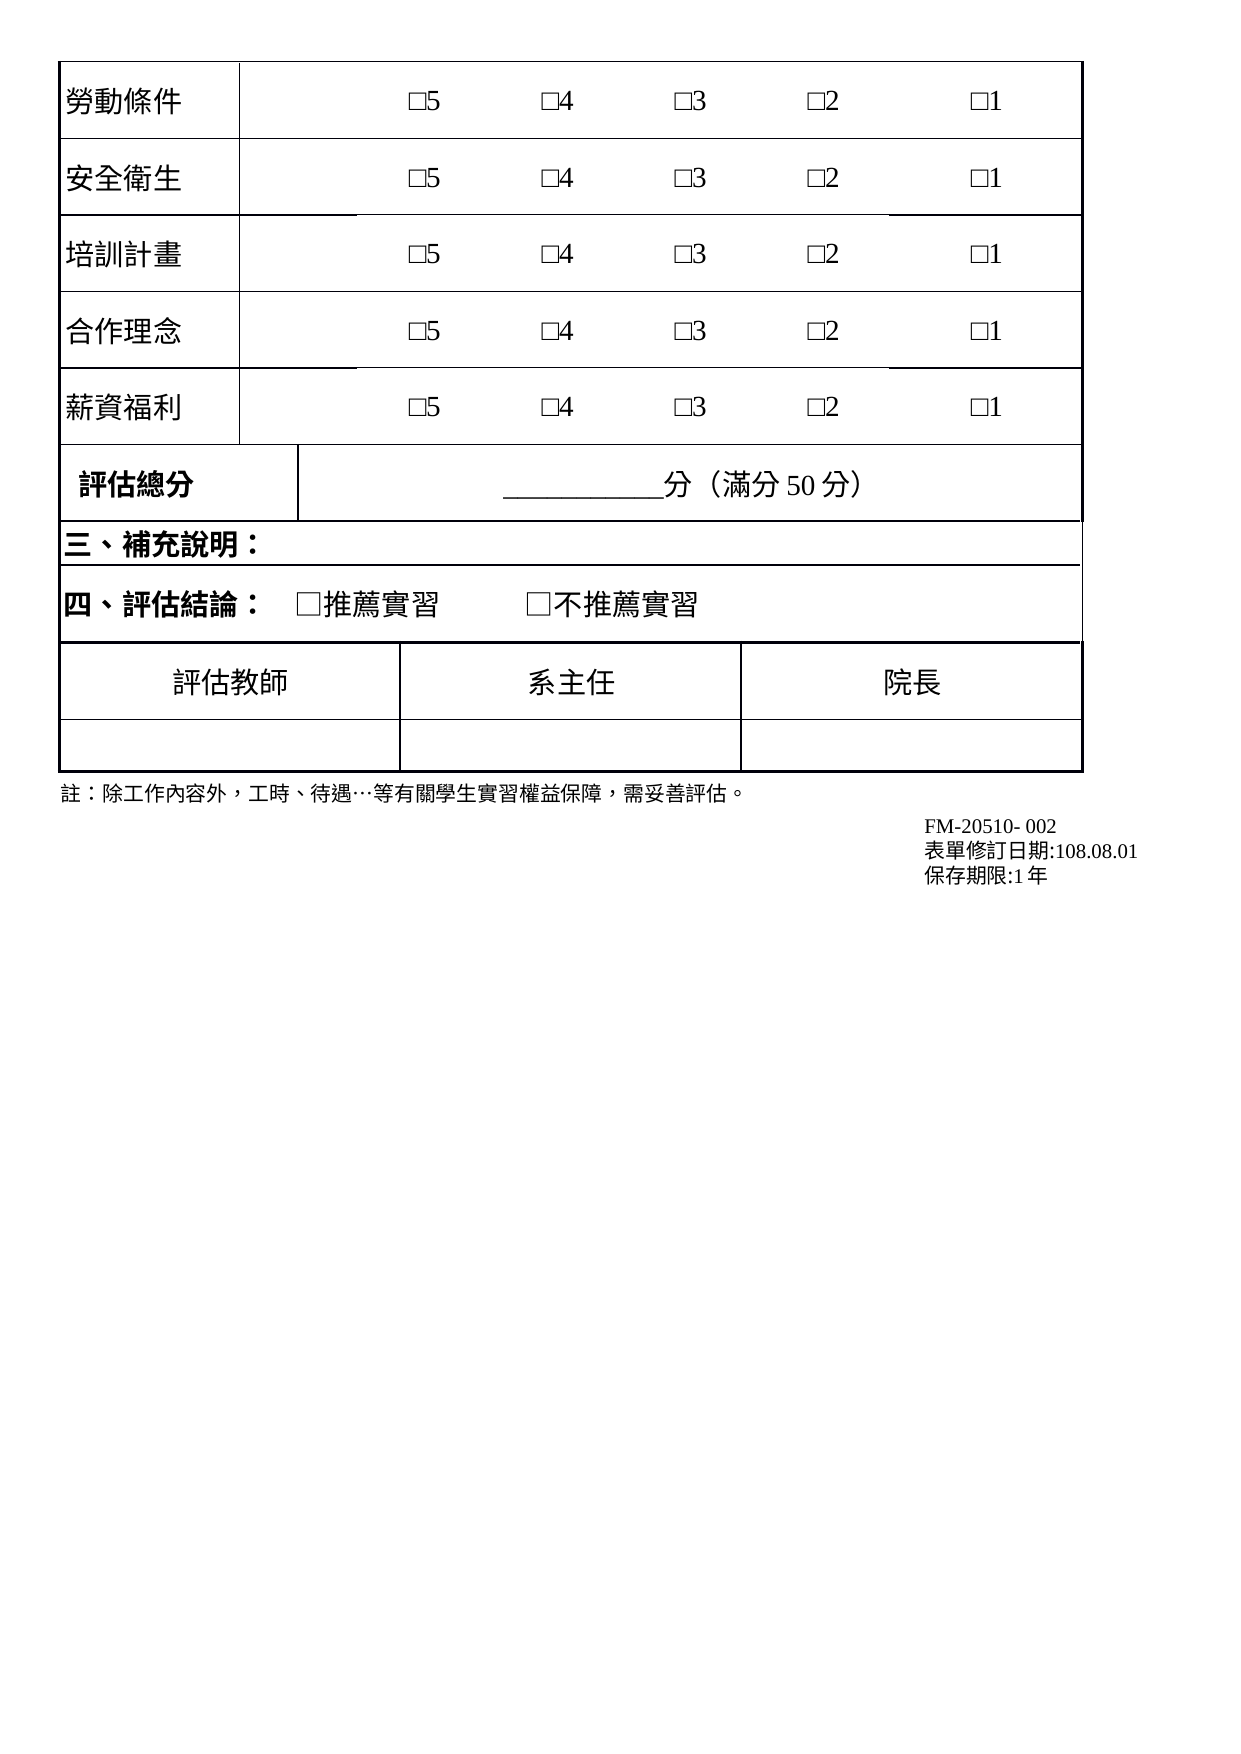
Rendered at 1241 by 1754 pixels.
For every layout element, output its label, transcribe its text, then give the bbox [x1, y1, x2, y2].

table_cell 評估總分 [61, 445, 297, 520]
table_cell [240, 139, 357, 214]
table_cell □1 [889, 62, 1081, 137]
table_cell □1 [889, 292, 1081, 367]
table_cell □2 [756, 139, 889, 214]
text 表單修訂日期:108.08.01 [924, 838, 1147, 863]
table_cell □3 [623, 368, 756, 444]
table_cell □1 [889, 216, 1081, 291]
table_cell □4 [490, 215, 623, 291]
table_cell □2 [756, 368, 889, 444]
text FM-20510- 002 [924, 813, 1147, 838]
table_cell □3 [623, 215, 756, 291]
table_cell [240, 369, 357, 444]
table_cell □1 [889, 139, 1081, 214]
table_cell 培訓計畫 [61, 216, 239, 291]
table_cell 四、評估結論： □推薦實習 □不推薦實習 [61, 564, 1082, 641]
table_cell [240, 292, 357, 367]
table_cell 評估教師 [61, 644, 399, 719]
table_cell □5 [357, 62, 490, 137]
table_cell □3 [623, 62, 756, 137]
table_cell [240, 62, 357, 137]
table_cell □4 [490, 368, 623, 444]
table_cell 勞動條件 [61, 62, 239, 137]
table_cell □2 [756, 292, 889, 367]
table_cell □5 [357, 292, 490, 367]
table_cell □2 [756, 215, 889, 291]
table_cell [61, 720, 399, 770]
table_cell 安全衛生 [61, 139, 239, 214]
text 保存期限:1年 [924, 863, 1147, 888]
table_cell □4 [490, 139, 623, 214]
table_cell □3 [623, 139, 756, 214]
table_cell □2 [756, 62, 889, 137]
table_cell □5 [357, 139, 490, 214]
table_cell □1 [889, 369, 1081, 444]
table_cell □4 [490, 292, 623, 367]
table_cell ___________分（滿分50分） [299, 445, 1081, 520]
table_cell 系主任 [401, 644, 740, 719]
table_cell [240, 216, 357, 291]
table_cell □5 [357, 368, 490, 444]
table_cell 合作理念 [61, 292, 239, 367]
table_cell □5 [357, 215, 490, 291]
text 註：除工作內容外，工時、待遇…等有關學生實習權益保障，需妥善評估。 [59, 773, 1169, 811]
table_cell □3 [623, 292, 756, 367]
table_cell 院長 [742, 641, 1081, 719]
table_cell [401, 720, 740, 770]
table_cell 薪資福利 [61, 369, 239, 444]
table_cell [742, 720, 1081, 770]
table_cell □4 [490, 62, 623, 137]
table_cell 三、補充說明： [61, 520, 1082, 564]
